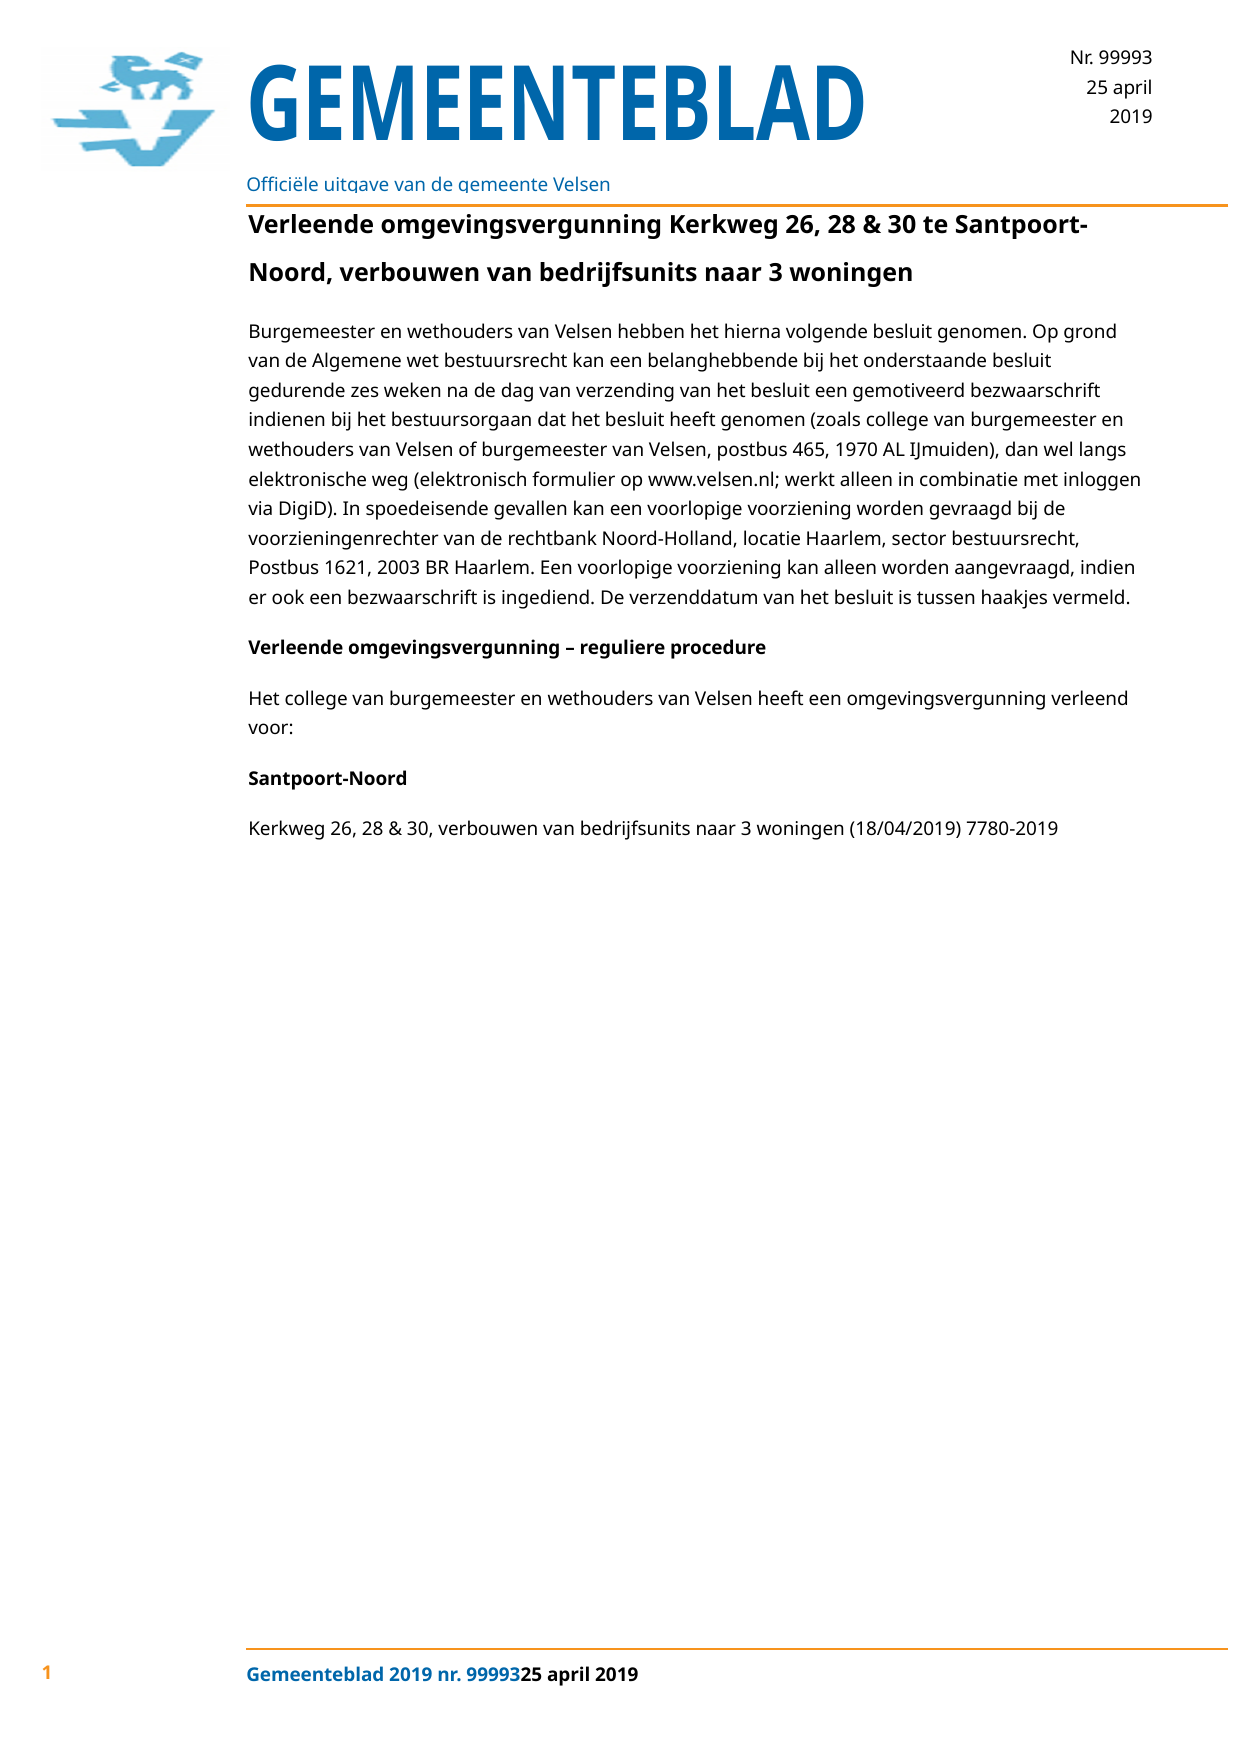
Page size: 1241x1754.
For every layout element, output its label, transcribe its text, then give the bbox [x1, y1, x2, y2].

text Verleende omgevingsvergunning Kerkweg 26, 28 & 30 te Santpoort-Noord, verbouwen van bedrijfsunits naar 3 woningen [248, 207, 1152, 288]
text Santpoort-Noord [248, 765, 1152, 791]
text Verleende omgevingsvergunning – reguliere procedure [248, 634, 1152, 660]
text Burgemeester en wethouders van Velsen hebben het hierna volgende besluit genomen. Op grond van de Algemene wet bestuursrecht kan een belanghebbende bij het onderstaande besluit gedurende zes weken na de dag van verzending van het besluit een gemotiveerd bezwaarschrift indienen bij het bestuursorgaan dat het besluit heeft genomen (zoals college van burgemeester en wethouders van Velsen of burgemeester van Velsen, postbus 465, 1970 AL IJmuiden), dan wel langs elektronische weg (elektronisch formulier op www.velsen.nl; werkt alleen in combinatie met inloggen via DigiD). In spoedeisende gevallen kan een voorlopige voorziening worden gevraagd bij de voorzieningenrechter van de rechtbank Noord-Holland, locatie Haarlem, sector bestuursrecht, Postbus 1621, 2003 BR Haarlem. Een voorlopige voorziening kan alleen worden aangevraagd, indien er ook een bezwaarschrift is ingediend. De verzenddatum van het besluit is tussen haakjes vermeld. [248, 318, 1152, 610]
text Het college van burgemeester en wethouders van Velsen heeft een omgevingsvergunning verleend voor: [248, 685, 1152, 740]
text Kerkweg 26, 28 & 30, verbouwen van bedrijfsunits naar 3 woningen (18/04/2019) 7780-2019 [248, 815, 1152, 841]
picture [41, 47, 231, 172]
